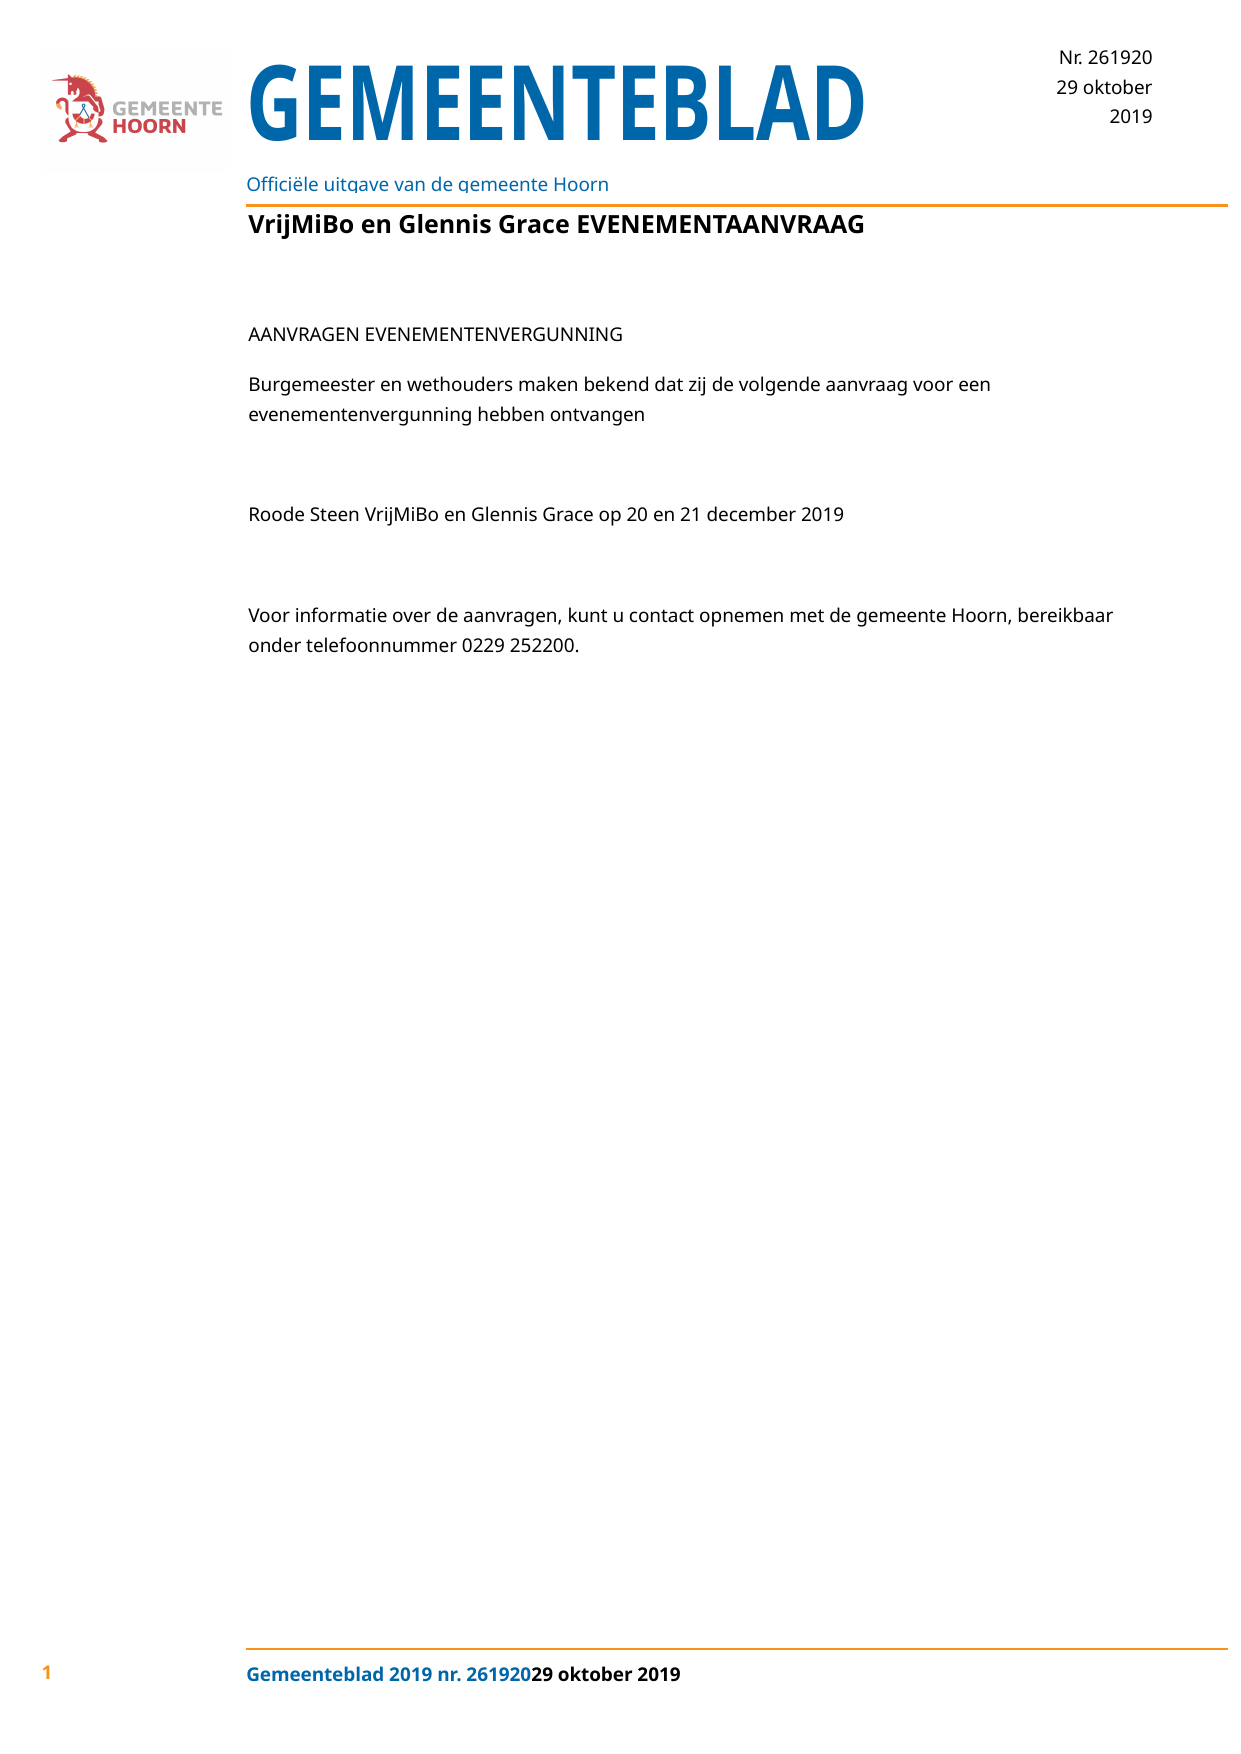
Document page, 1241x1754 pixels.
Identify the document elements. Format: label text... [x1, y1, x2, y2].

text Roode Steen VrijMiBo en Glennis Grace op 20 en 21 december 2019 [248, 502, 1152, 527]
picture [41, 47, 231, 172]
text AANVRAGEN EVENEMENTENVERGUNNING [248, 321, 1152, 346]
text Voor informatie over de aanvragen, kunt u contact opnemen met de gemeente Hoorn, bereikbaar onder telefoonnummer 0229 252200. [248, 602, 1152, 658]
text VrijMiBo en Glennis Grace EVENEMENTAANVRAAG [248, 207, 1152, 241]
text Burgemeester en wethouders maken bekend dat zij de volgende aanvraag voor een evenementenvergunning hebben ontvangen [248, 371, 1152, 426]
